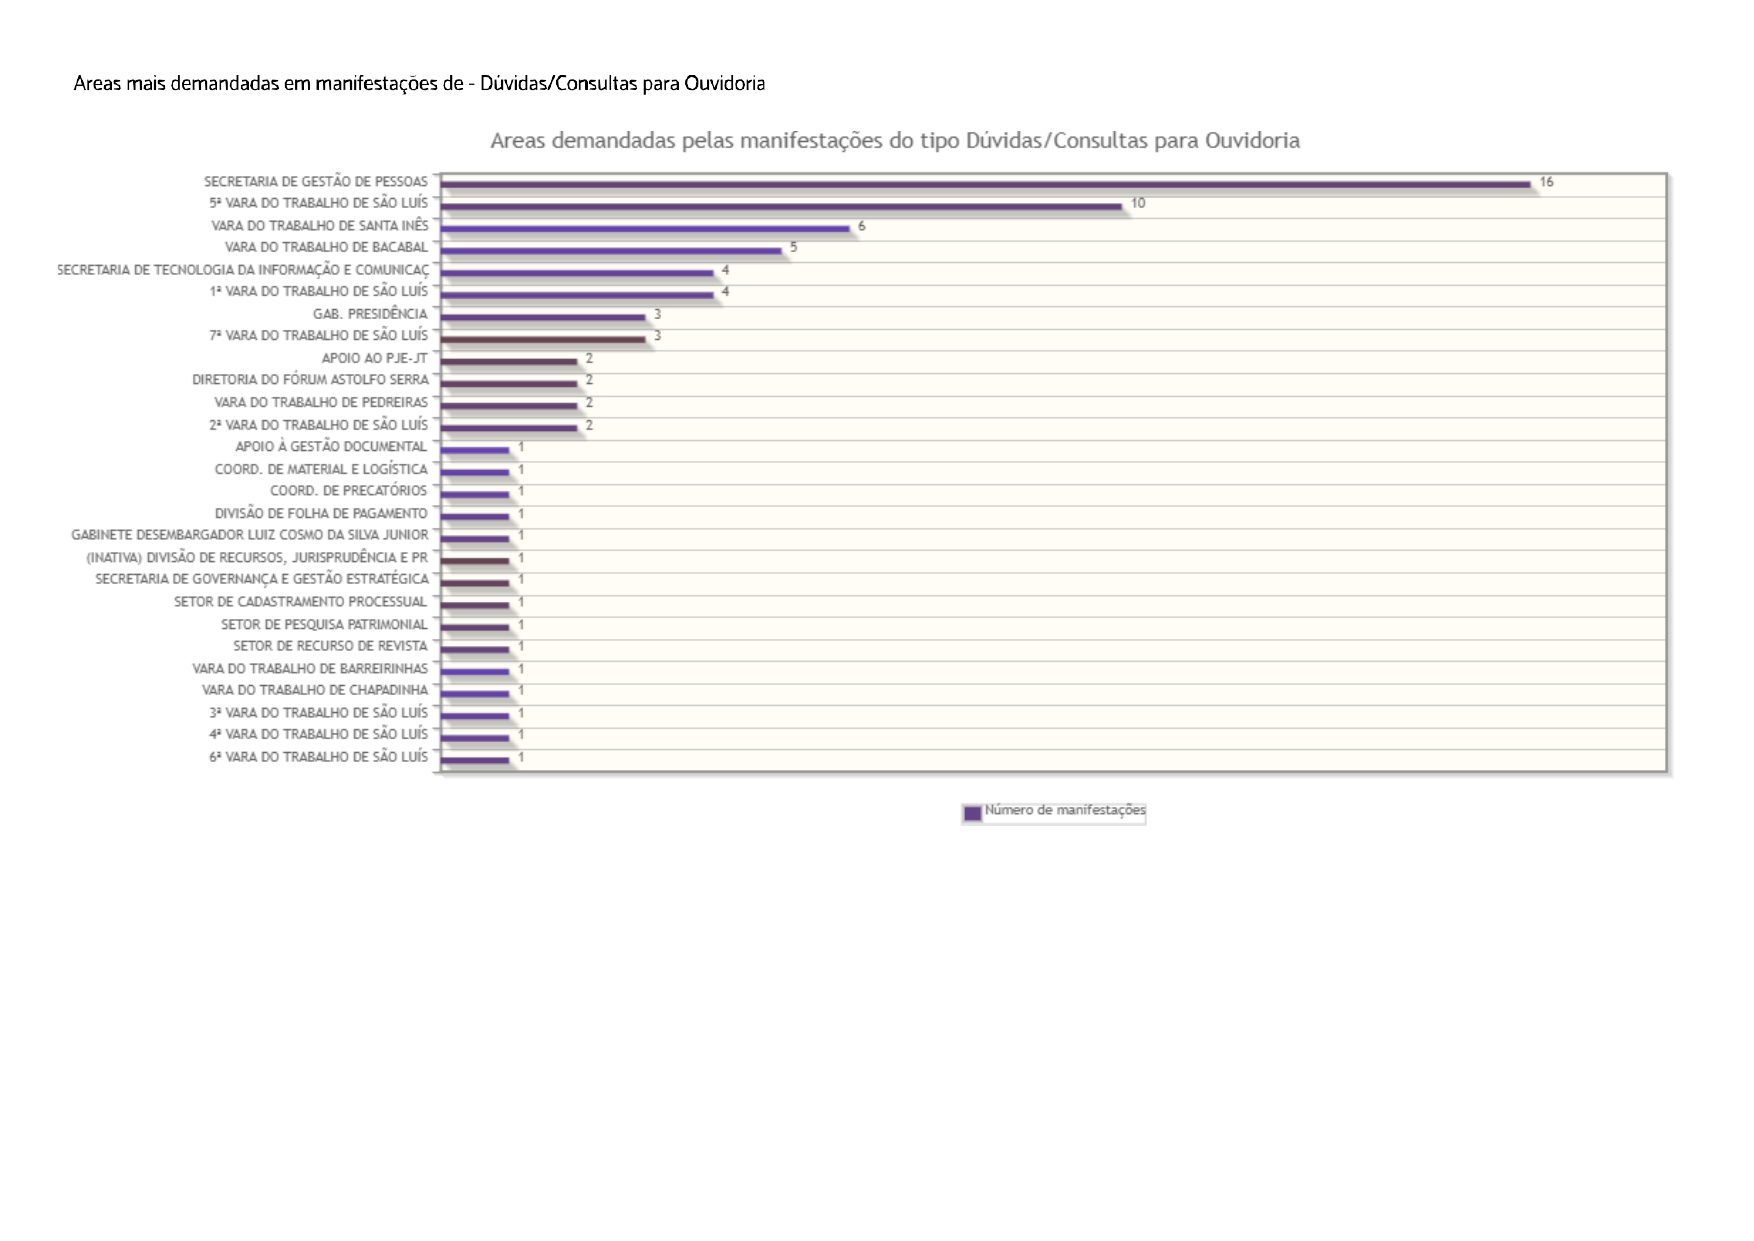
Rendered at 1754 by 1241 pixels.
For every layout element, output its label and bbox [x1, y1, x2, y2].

picture [57, 131, 1674, 826]
picture [73, 75, 765, 95]
